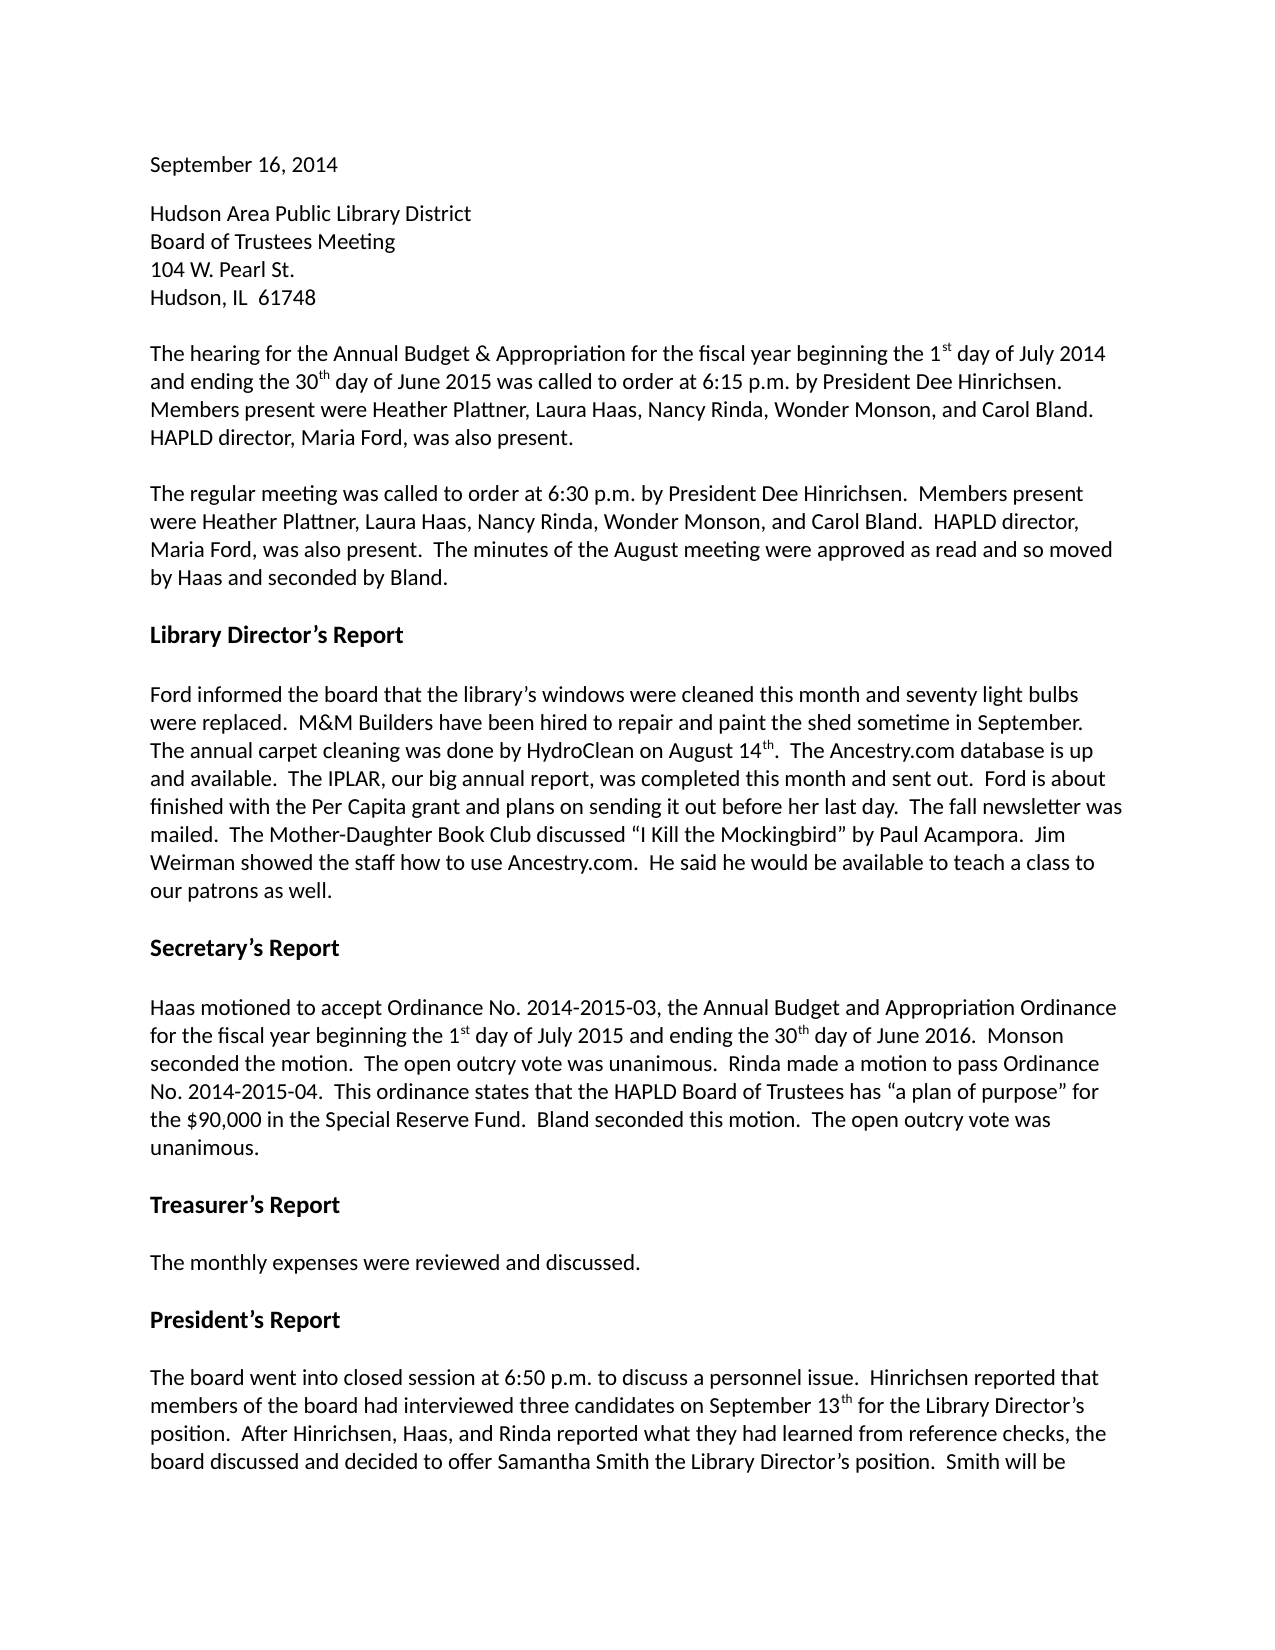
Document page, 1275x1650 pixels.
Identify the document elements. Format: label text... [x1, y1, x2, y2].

text Treasurer’s Report [150, 1189, 1125, 1220]
text The board went into closed session at 6:50 p.m. to discuss a personnel issue. Hinrichsen reported that members of the board had interviewed three candidates on September 13th for the Library Director’s [150, 1363, 1125, 1419]
text Board of Trustees Meeting [150, 227, 1125, 255]
text President’s Report [150, 1304, 1125, 1335]
text Hudson, IL 61748 [150, 283, 1125, 311]
text Ford informed the board that the library’s windows were cleaned this month and seventy light bulbs were replaced. M&M Builders have been hired to repair and paint the shed sometime in September. The annual carpet cleaning was done by HydroClean on August 14th. The Ancestry.com database is up and available. The IPLAR, our big annual report, was completed this month and sent out. Ford is about finished with the Per Capita grant and plans on sending it out before her last day. The fall newsletter was mailed. The Mother-Daughter Book Club discussed “I Kill the Mockingbird” by Paul Acampora. Jim Weirman showed the staff how to use Ancestry.com. He said he would be available to teach a class to our patrons as well. [150, 680, 1125, 904]
text The hearing for the Annual Budget & Appropriation for the fiscal year beginning the 1st day of July 2014 and ending the 30th day of June 2015 was called to order at 6:15 p.m. by President Dee Hinrichsen. Members present were Heather Plattner, Laura Haas, Nancy Rinda, Wonder Monson, and Carol Bland. HAPLD director, Maria Ford, was also present. [150, 339, 1125, 451]
text The regular meeting was called to order at 6:30 p.m. by President Dee Hinrichsen. Members present were Heather Plattner, Laura Haas, Nancy Rinda, Wonder Monson, and Carol Bland. HAPLD director, Maria Ford, was also present. The minutes of the August meeting were approved as read and so moved by Haas and seconded by Bland. [150, 479, 1125, 591]
text Secretary’s Report [150, 932, 1125, 963]
text Library Director’s Report [150, 619, 1125, 650]
text Haas motioned to accept Ordinance No. 2014-2015-03, the Annual Budget and Appropriation Ordinance for the fiscal year beginning the 1st day of July 2015 and ending the 30th day of June 2016. Monson seconded the motion. The open outcry vote was unanimous. Rinda made a motion to pass Ordinance No. 2014-2015-04. This ordinance states that the HAPLD Board of Trustees has “a plan of purpose” for the $90,000 in the Special Reserve Fund. Bland seconded this motion. The open outcry vote was unanimous. [150, 993, 1125, 1162]
text September 16, 2014 [150, 150, 1125, 178]
text The monthly expenses were reviewed and discussed. [150, 1248, 1125, 1276]
text position. After Hinrichsen, Haas, and Rinda reported what they had learned from reference checks, the board discussed and decided to offer Samantha Smith the Library Director’s position. Smith will be [150, 1419, 1125, 1475]
text 104 W. Pearl St. [150, 255, 1125, 283]
text Hudson Area Public Library District [150, 199, 1125, 227]
